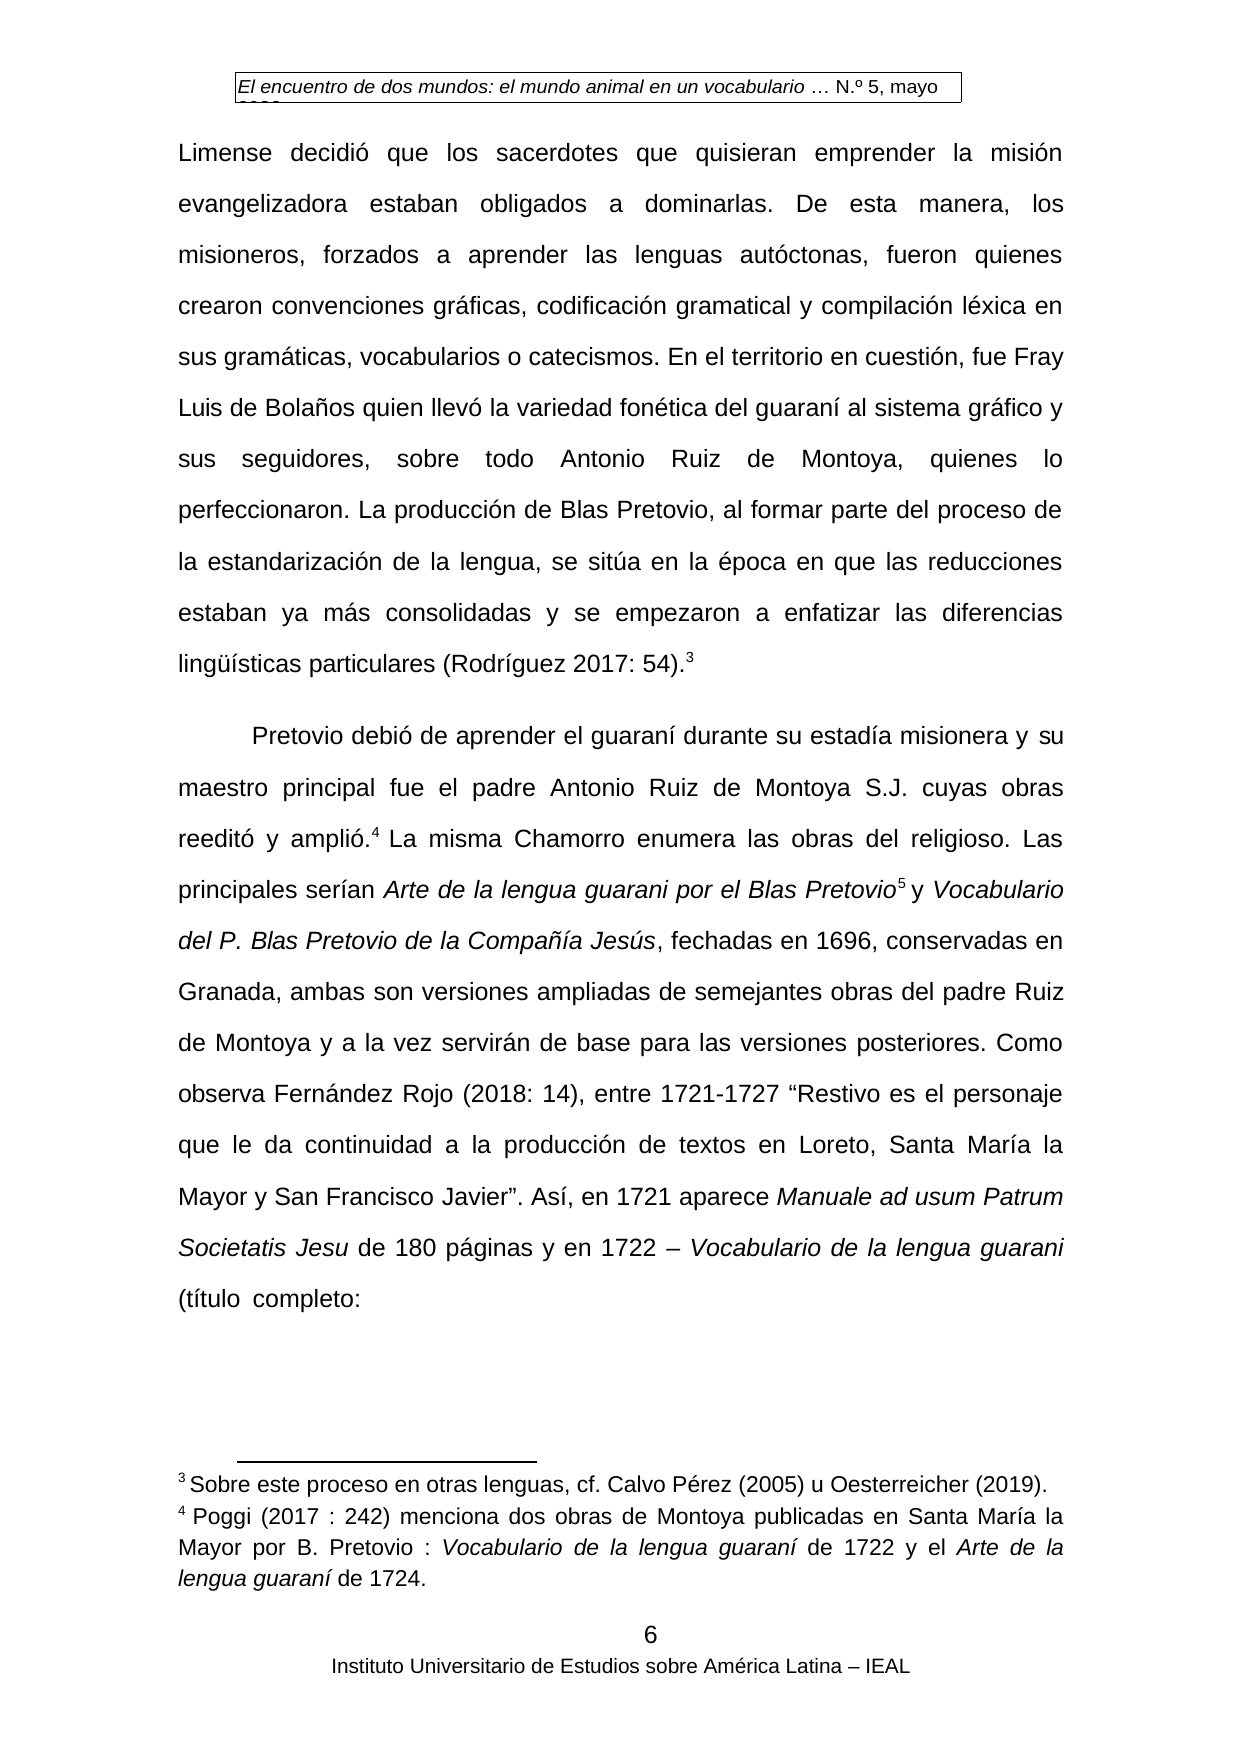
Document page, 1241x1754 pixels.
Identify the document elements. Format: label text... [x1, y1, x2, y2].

text 4 Poggi (2017 : 242) menciona dos obras de Montoya publicadas en Santa María la Mayor por B. Pretovio : Vocabulario de la lengua guaraní de 1722 y el Arte de la lengua guaraní de 1724. [178, 1502, 1064, 1592]
text 3 Sobre este proceso en otras lenguas, cf. Calvo Pérez (2005) u Oesterreicher (2019). [178, 1470, 1190, 1497]
text Pretovio debió de aprender el guaraní durante su estadía misionera y su maestro principal fue el padre Antonio Ruiz de Montoya S.J. cuyas obras reeditó y amplió.4 La misma Chamorro enumera las obras del religioso. Las principales serían Arte de la lengua guarani por el Blas Pretovio5 y Vocabulario del P. Blas Pretovio de la Compañía Jesús, fechadas en 1696, conservadas en Granada, ambas son versiones ampliadas de semejantes obras del padre Ruiz de Montoya y a la vez servirán de base para las versiones posteriores. Como observa Fernández Rojo (2018: 14), entre 1721-1727 “Restivo es el personaje que le da continuidad a la producción de textos en Loreto, Santa María la Mayor y San Francisco Javier”. Así, en 1721 aparece Manuale ad usum Patrum Societatis Jesu de 180 páginas y en 1722 – Vocabulario de la lengua guarani (título completo: [178, 721, 1064, 1313]
text Limense decidió que los sacerdotes que quisieran emprender la misión evangelizadora estaban obligados a dominarlas. De esta manera, los misioneros, forzados a aprender las lenguas autóctonas, fueron quienes crearon convenciones gráficas, codificación gramatical y compilación léxica en sus gramáticas, vocabularios o catecismos. En el territorio en cuestión, fue Fray Luis de Bolaños quien llevó la variedad fonética del guaraní al sistema gráfico y sus seguidores, sobre todo Antonio Ruiz de Montoya, quienes lo perfeccionaron. La producción de Blas Pretovio, al formar parte del proceso de la estandarización de la lengua, se sitúa en la época en que las reducciones estaban ya más consolidadas y se empezaron a enfatizar las diferencias lingüísticas particulares (Rodríguez 2017: 54).3 [178, 137, 1064, 678]
